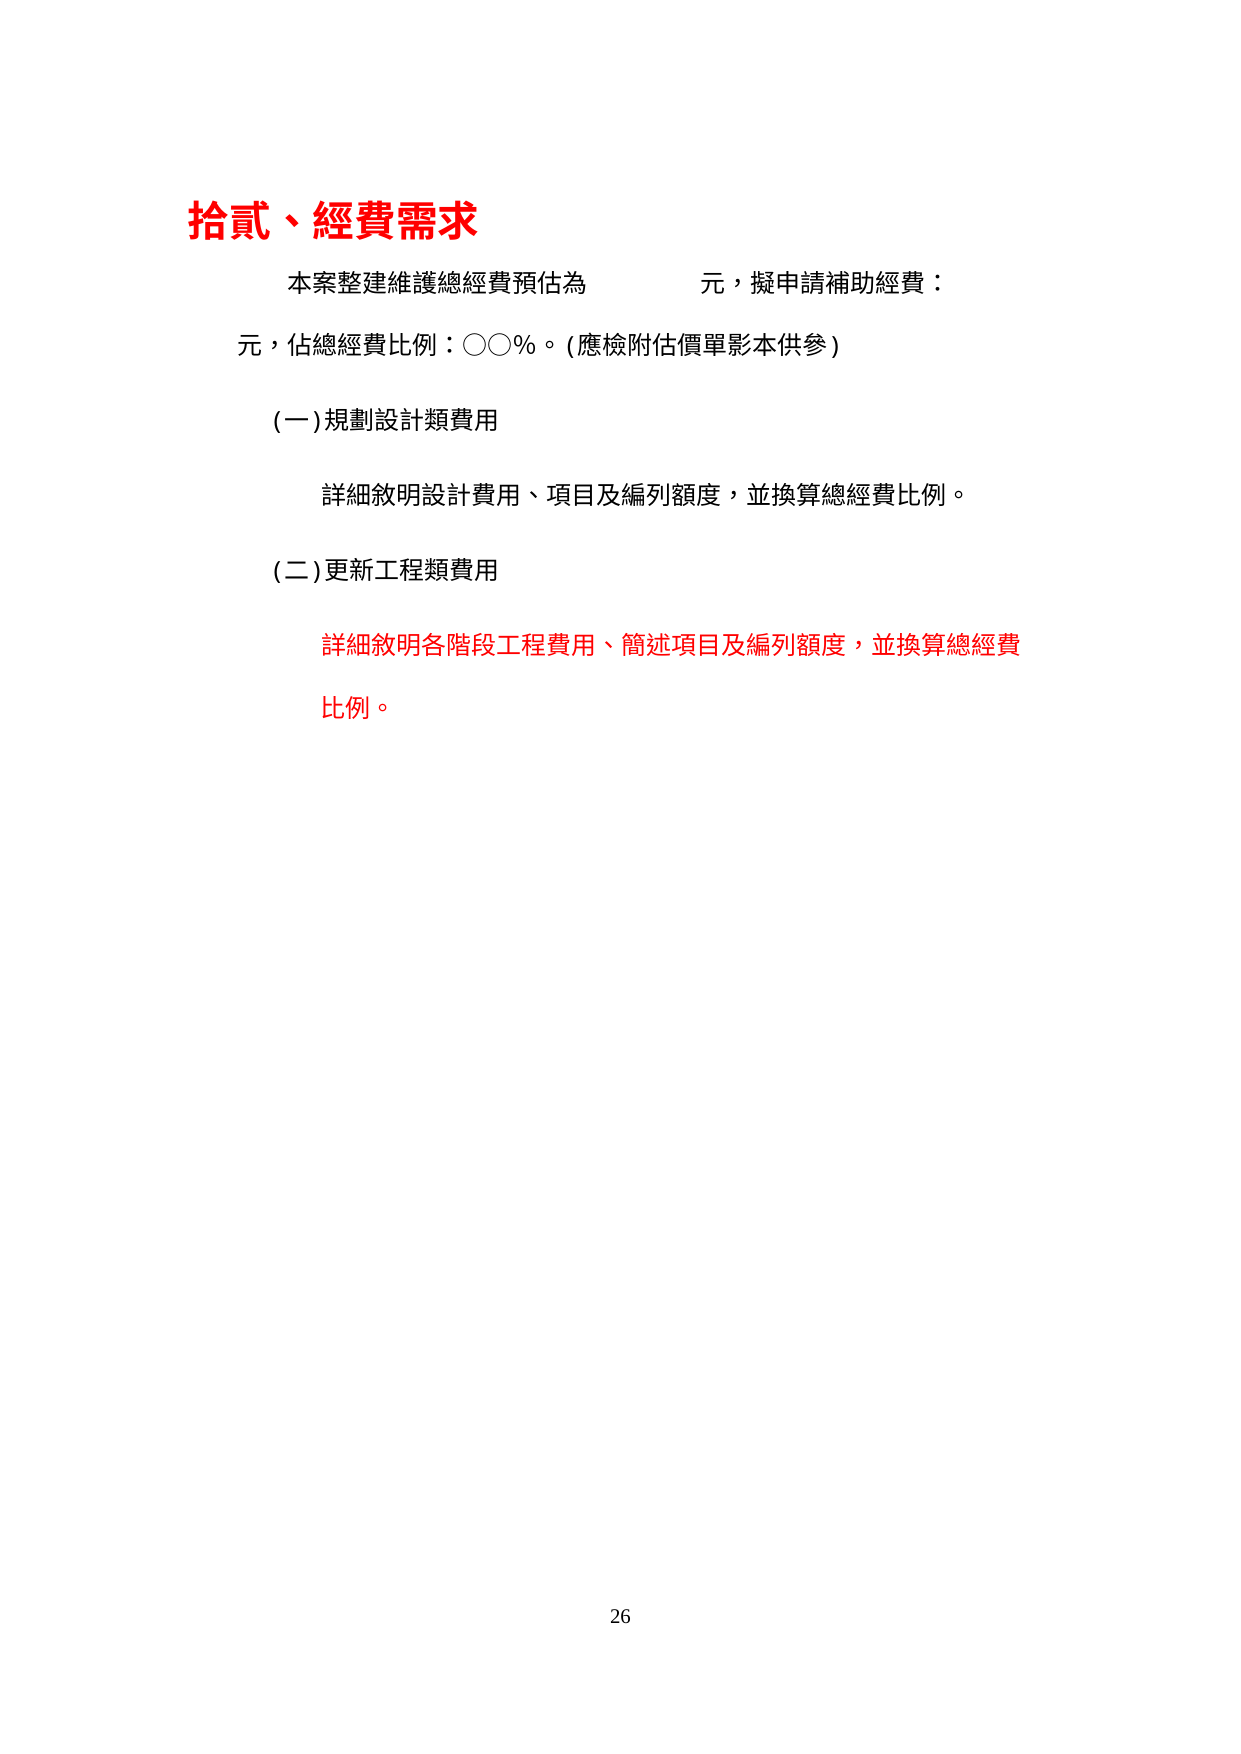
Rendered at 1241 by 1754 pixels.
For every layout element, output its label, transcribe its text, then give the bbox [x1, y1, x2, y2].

text 詳細敘明各階段工程費用、簡述項目及編列額度，並換算總經費比例。 [320, 602, 1028, 727]
text (一)規劃設計類費用 [269, 377, 1028, 439]
subtitle 拾貳、經費需求 [187, 177, 1028, 239]
text 詳細敘明設計費用、項目及編列額度，並換算總經費比例。 [320, 452, 1028, 514]
text (二)更新工程類費用 [269, 527, 1028, 589]
text 本案整建維護總經費預估為 元，擬申請補助經費： 元，佔總經費比例：○○％。(應檢附估價單影本供參) [238, 239, 1028, 364]
